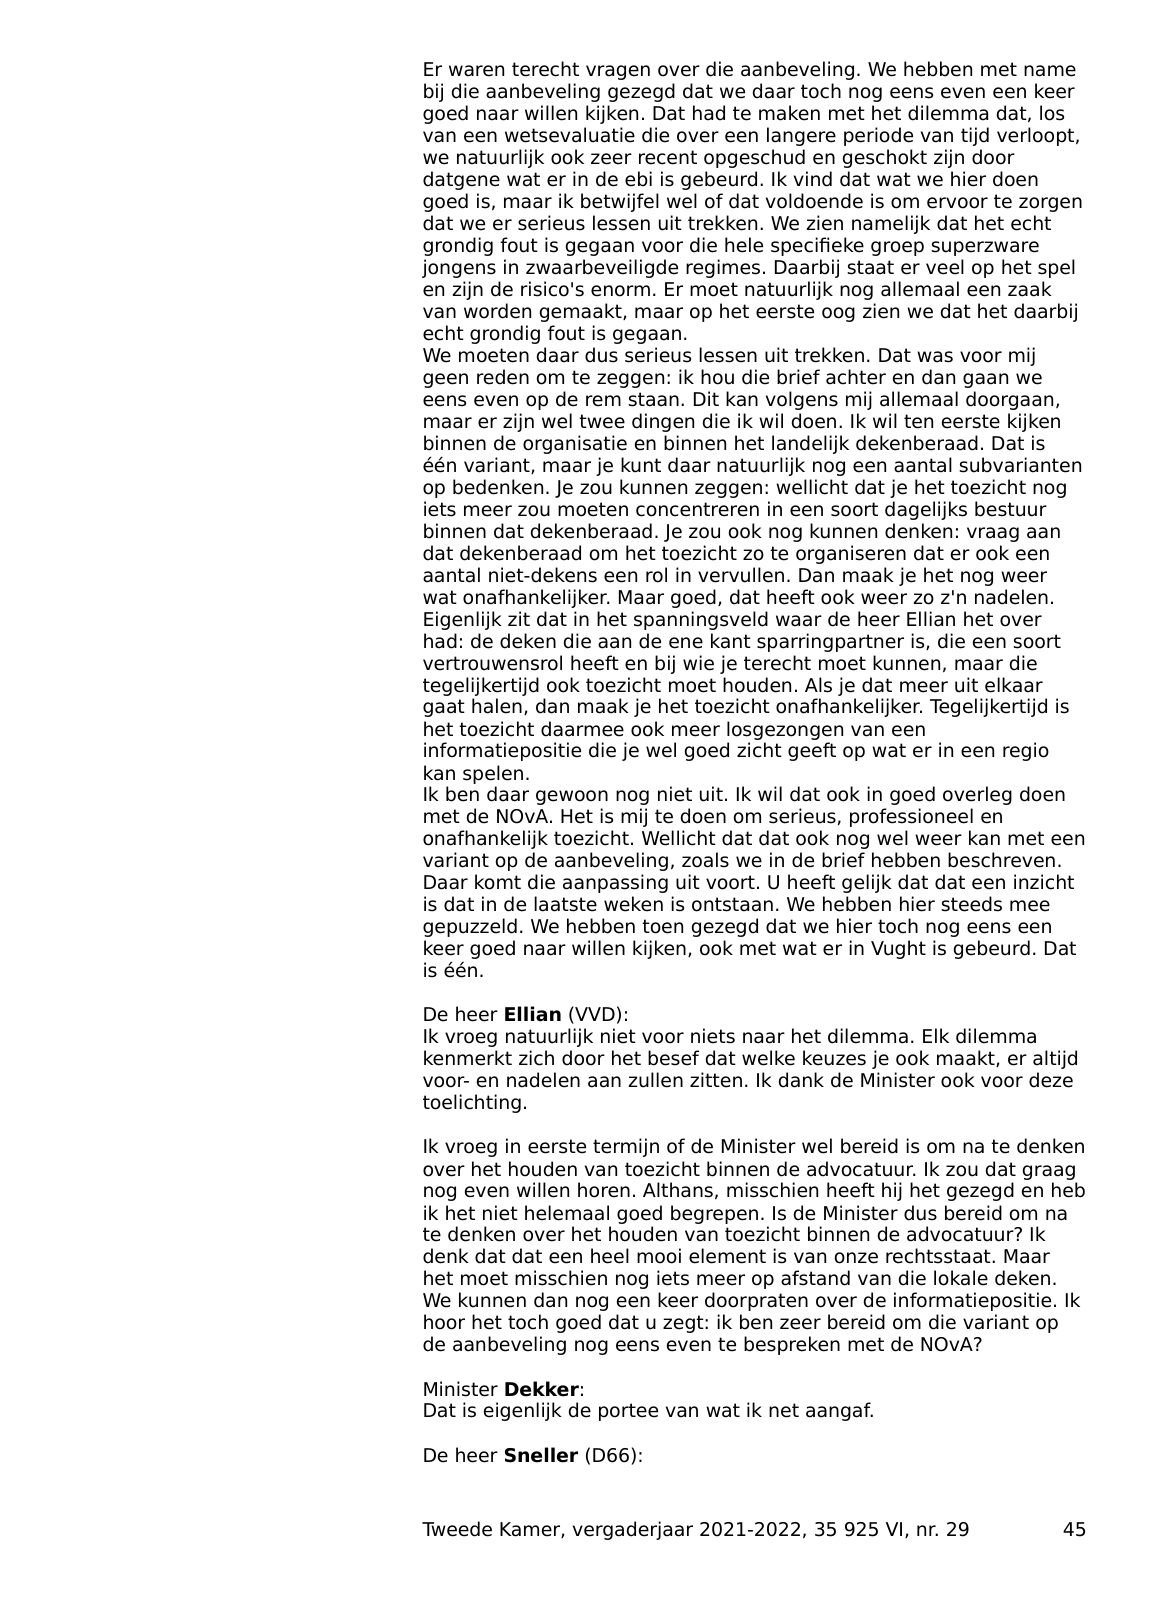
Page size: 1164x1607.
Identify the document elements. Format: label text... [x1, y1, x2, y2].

text Minister Dekker: [422, 1378, 1087, 1400]
text Ik vroeg natuurlijk niet voor niets naar het dilemma. Elk dilemma kenmerkt zich door het besef dat welke keuzes je ook maakt, er altijd voor- en nadelen aan zullen zitten. Ik dank de Minister ook voor deze toelichting. [422, 1026, 1087, 1114]
text We moeten daar dus serieus lessen uit trekken. Dat was voor mij geen reden om te zeggen: ik hou die brief achter en dan gaan we eens even op de rem staan. Dit kan volgens mij allemaal doorgaan, maar er zijn wel twee dingen die ik wil doen. Ik wil ten eerste kijken binnen de organisatie en binnen het landelijk dekenberaad. Dat is één variant, maar je kunt daar natuurlijk nog een aantal subvarianten op bedenken. Je zou kunnen zeggen: wellicht dat je het toezicht nog iets meer zou moeten concentreren in een soort dagelijks bestuur binnen dat dekenberaad. Je zou ook nog kunnen denken: vraag aan dat dekenberaad om het toezicht zo te organiseren dat er ook een aantal niet-dekens een rol in vervullen. Dan maak je het nog weer wat onafhankelijker. Maar goed, dat heeft ook weer zo z'n nadelen. [422, 345, 1087, 608]
text Er waren terecht vragen over die aanbeveling. We hebben met name bij die aanbeveling gezegd dat we daar toch nog eens even een keer goed naar willen kijken. Dat had te maken met het dilemma dat, los van een wetsevaluatie die over een langere periode van tijd verloopt, we natuurlijk ook zeer recent opgeschud en geschokt zijn door datgene wat er in de ebi is gebeurd. Ik vind dat wat we hier doen goed is, maar ik betwijfel wel of dat voldoende is om ervoor te zorgen dat we er serieus lessen uit trekken. We zien namelijk dat het echt grondig fout is gegaan voor die hele specifieke groep superzware jongens in zwaarbeveiligde regimes. Daarbij staat er veel op het spel en zijn de risico's enorm. Er moet natuurlijk nog allemaal een zaak van worden gemaakt, maar op het eerste oog zien we dat het daarbij echt grondig fout is gegaan. [422, 59, 1087, 345]
text De heer Ellian (VVD): [422, 1004, 1087, 1026]
text Ik vroeg in eerste termijn of de Minister wel bereid is om na te denken over het houden van toezicht binnen de advocatuur. Ik zou dat graag nog even willen horen. Althans, misschien heeft hij het gezegd en heb ik het niet helemaal goed begrepen. Is de Minister dus bereid om na te denken over het houden van toezicht binnen de advocatuur? Ik denk dat dat een heel mooi element is van onze rechtsstaat. Maar het moet misschien nog iets meer op afstand van die lokale deken. We kunnen dan nog een keer doorpraten over de informatiepositie. Ik hoor het toch goed dat u zegt: ik ben zeer bereid om die variant op de aanbeveling nog eens even te bespreken met de NOvA? [422, 1136, 1087, 1356]
text De heer Sneller (D66): [422, 1444, 1087, 1467]
text Eigenlijk zit dat in het spanningsveld waar de heer Ellian het over had: de deken die aan de ene kant sparringpartner is, die een soort vertrouwensrol heeft en bij wie je terecht moet kunnen, maar die tegelijkertijd ook toezicht moet houden. Als je dat meer uit elkaar gaat halen, dan maak je het toezicht onafhankelijker. Tegelijkertijd is het toezicht daarmee ook meer losgezongen van een informatiepositie die je wel goed zicht geeft op wat er in een regio kan spelen. [422, 608, 1087, 784]
text Ik ben daar gewoon nog niet uit. Ik wil dat ook in goed overleg doen met de NOvA. Het is mij te doen om serieus, professioneel en onafhankelijk toezicht. Wellicht dat dat ook nog wel weer kan met een variant op de aanbeveling, zoals we in de brief hebben beschreven. Daar komt die aanpassing uit voort. U heeft gelijk dat dat een inzicht is dat in de laatste weken is ontstaan. We hebben hier steeds mee gepuzzeld. We hebben toen gezegd dat we hier toch nog eens een keer goed naar willen kijken, ook met wat er in Vught is gebeurd. Dat is één. [422, 784, 1087, 982]
text Dat is eigenlijk de portee van wat ik net aangaf. [422, 1400, 1087, 1422]
